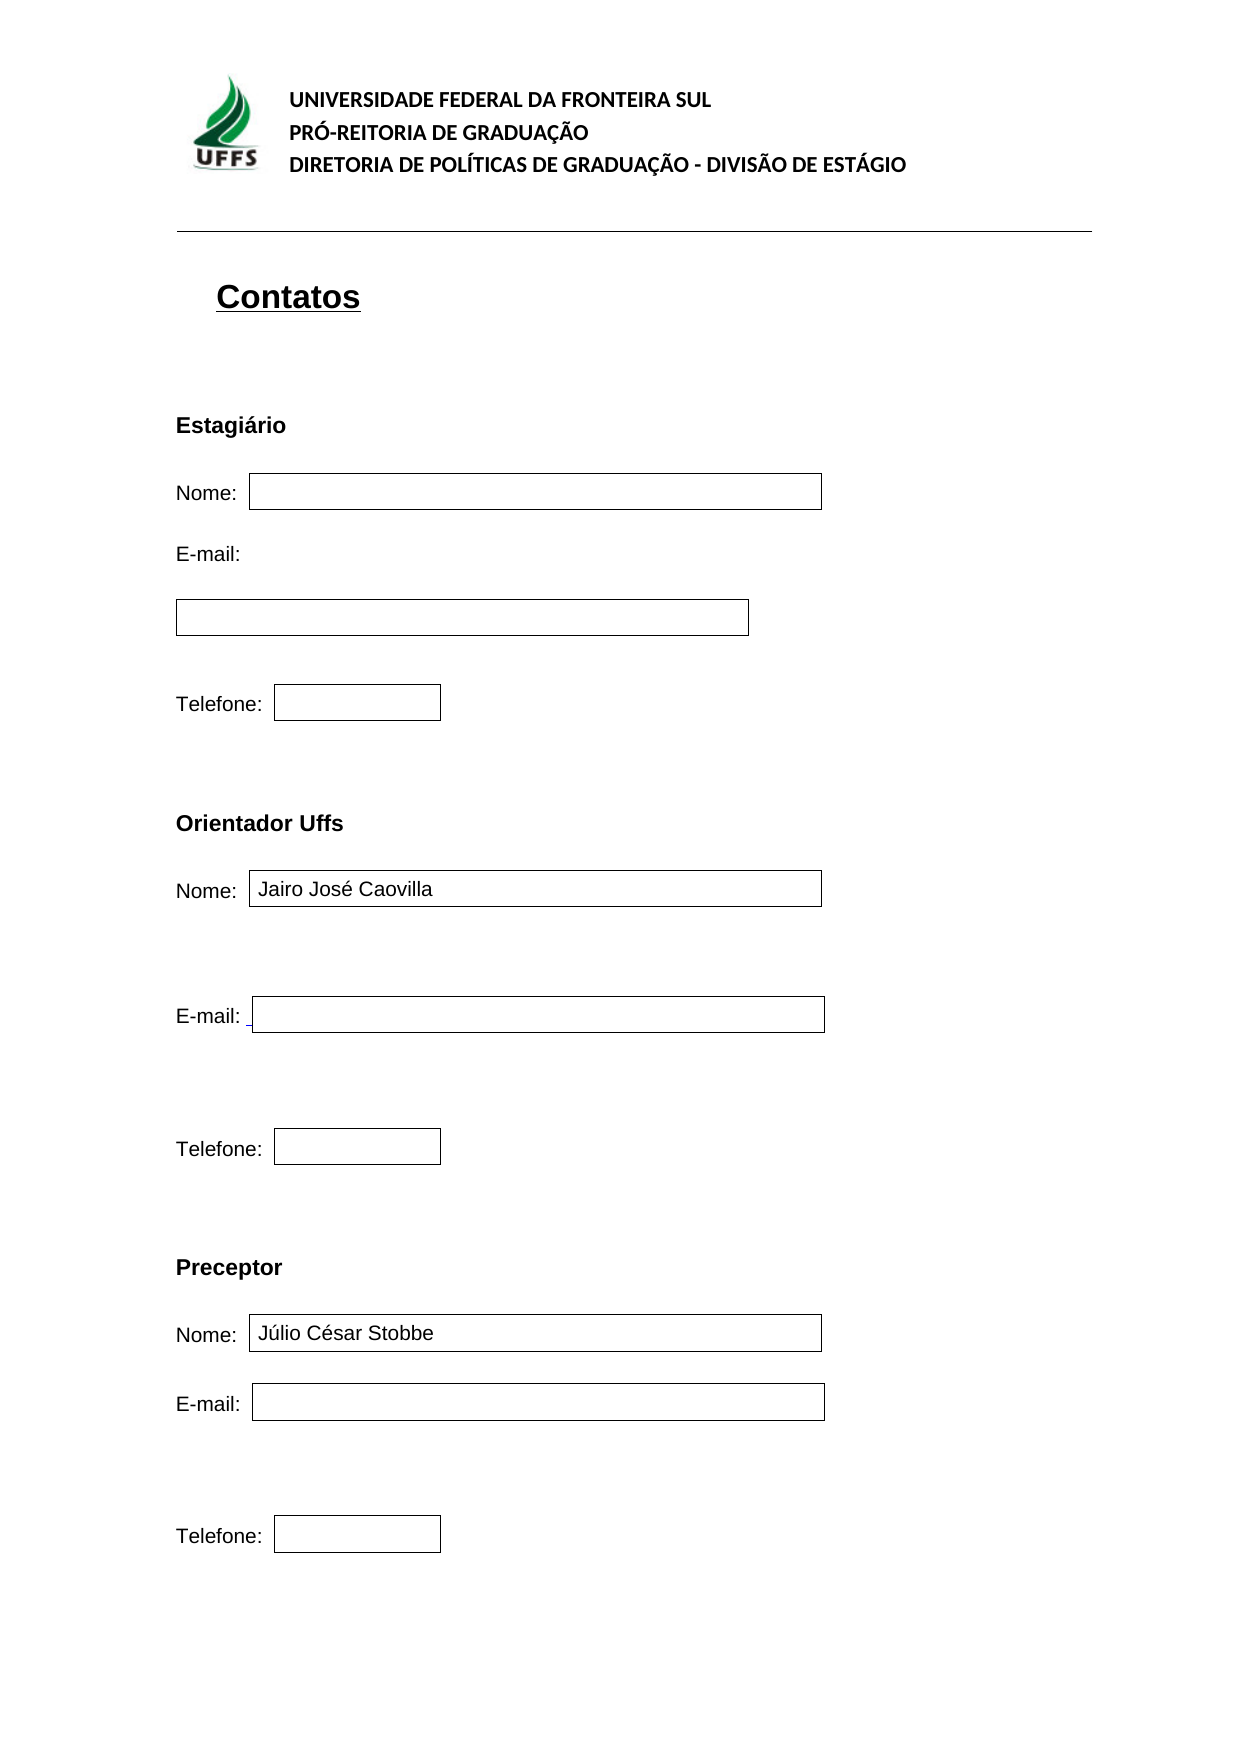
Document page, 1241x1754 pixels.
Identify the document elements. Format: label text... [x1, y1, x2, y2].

text [441, 684, 1092, 720]
text Telefone: [176, 1515, 274, 1552]
text Nome: [176, 1314, 249, 1351]
text Contatos [216, 277, 1092, 316]
text Orientador Uffs [176, 810, 1092, 836]
text Telefone: [176, 684, 274, 720]
text Telefone: [176, 1128, 274, 1164]
text Preceptor [176, 1254, 1092, 1280]
text Nome: [176, 870, 249, 906]
text Nome: [176, 473, 249, 509]
text [822, 1314, 1092, 1351]
text [441, 1515, 1092, 1552]
text [825, 996, 1092, 1032]
text E-mail: [176, 1383, 252, 1420]
text [825, 1383, 1092, 1420]
text Estagiário [176, 412, 1092, 439]
text E-mail: [176, 542, 1092, 566]
text [822, 473, 1092, 509]
picture [177, 73, 276, 174]
text E-mail: [176, 996, 252, 1032]
text [441, 1128, 1092, 1164]
text [822, 870, 1092, 906]
